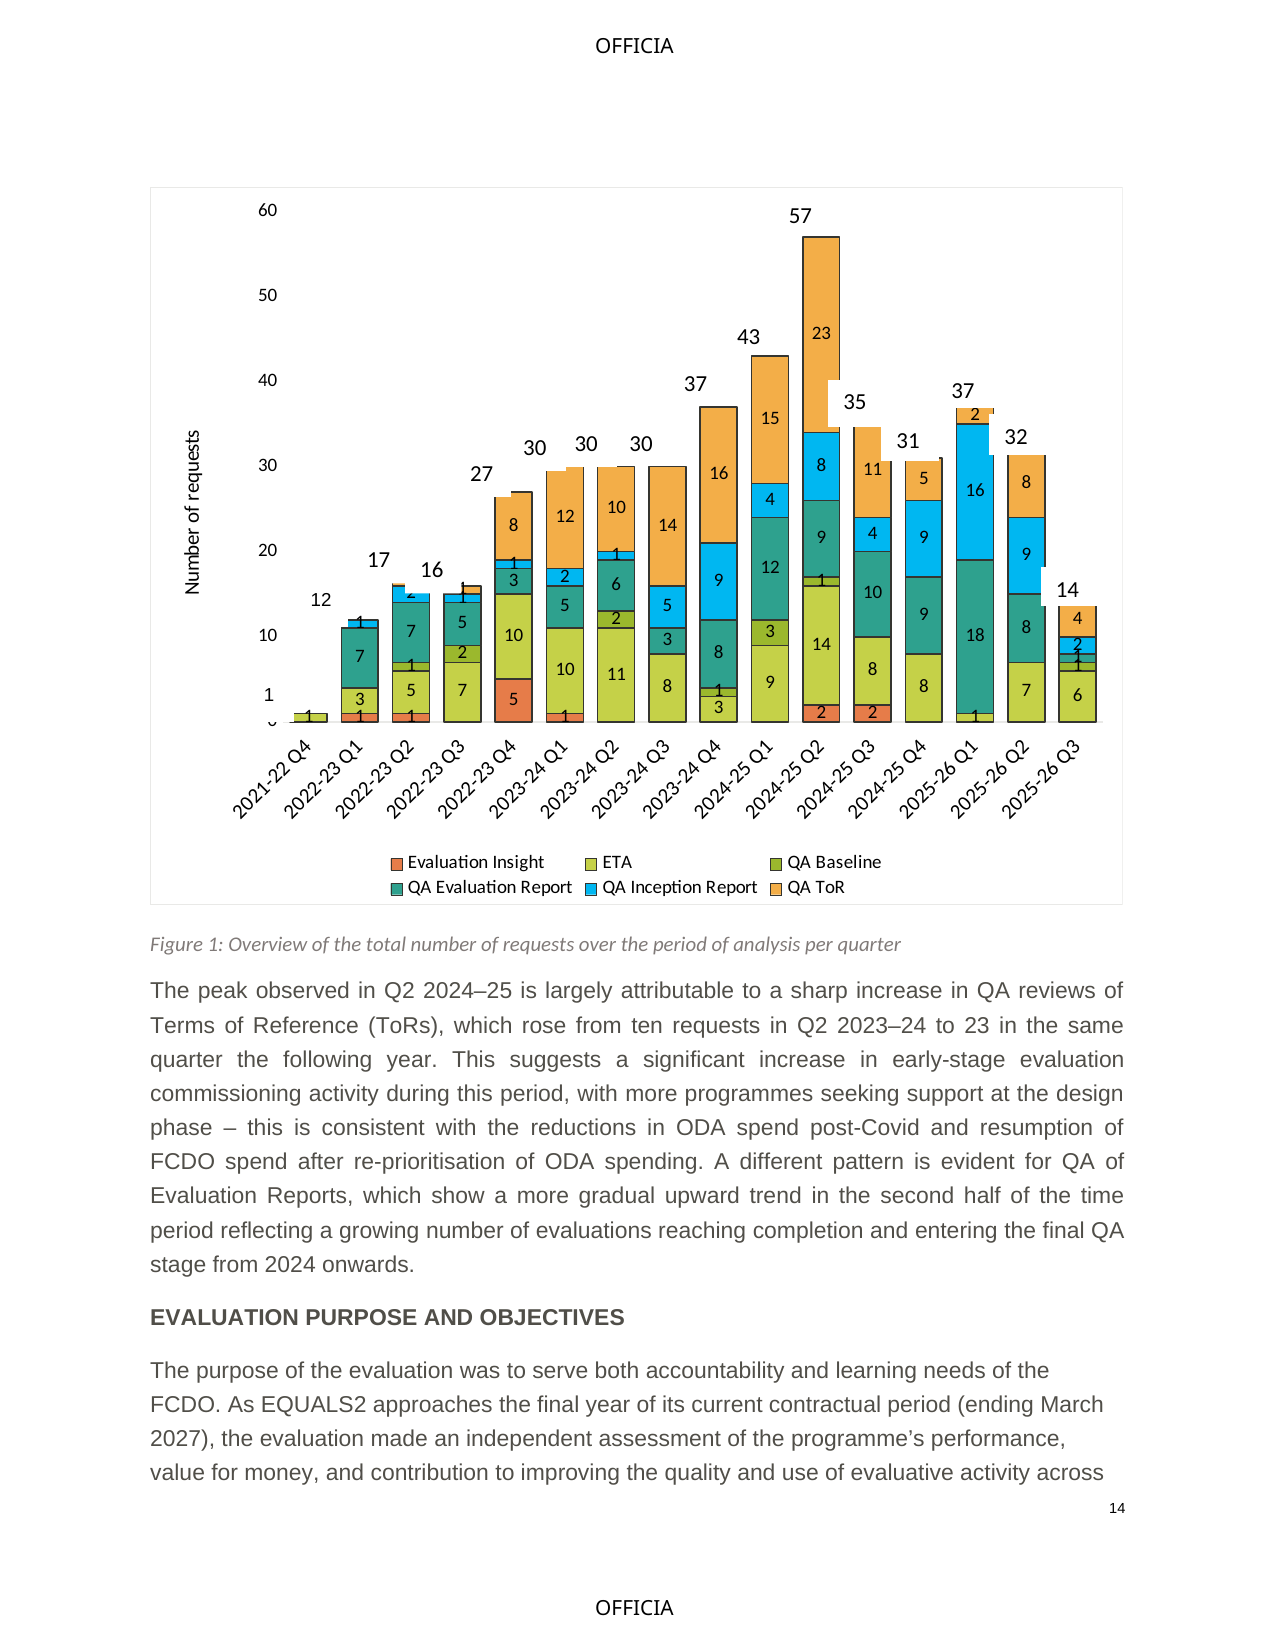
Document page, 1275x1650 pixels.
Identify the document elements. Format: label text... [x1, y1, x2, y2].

text 37 [951, 376, 979, 401]
text Figure 1: Overview of the total number of requests over the period of analysis per quarter [150, 931, 1125, 957]
text 31 [896, 426, 924, 454]
text 30 [523, 433, 551, 461]
text 43 [737, 322, 763, 346]
text 30 [574, 429, 602, 458]
text The peak observed in Q2 2024–25 is largely attributable to a sharp increase in QA reviews of Terms of Reference (ToRs), which rose from ten requests in Q2 2023–24 to 23 in the same quarter the following year. This suggests a significant increase in early-stage evaluation commissioning activity during this period, with more programmes seeking support at the design phase – this is consistent with the reductions in ODA spend post-Covid and resumption of FCDO spend after re-prioritisation of ODA spending. A different pattern is evident for QA of Evaluation Reports, which show a more gradual upward trend in the second half of the time period reflecting a growing number of evaluations reaching completion and entering the final QA stage from 2024 onwards. [150, 977, 1125, 1277]
text 30 [629, 429, 657, 455]
text The purpose of the evaluation was to serve both accountability and learning needs of the FCDO. As EQUALS2 approaches the final year of its current contractual period (ending March 2027), the evaluation made an independent assessment of the programme’s performance, value for money, and contribution to improving the quality and use of evaluative activity across [150, 1357, 1125, 1485]
text 12 [310, 589, 333, 611]
text 35 [843, 387, 874, 415]
text 27 [470, 459, 496, 487]
text 32 [1004, 422, 1032, 447]
text 14 [1056, 575, 1088, 599]
text 57 [788, 201, 815, 226]
text 37 [684, 369, 713, 397]
text EVALUATION PURPOSE AND OBJECTIVES [150, 1304, 1125, 1330]
text 1 [264, 684, 279, 706]
